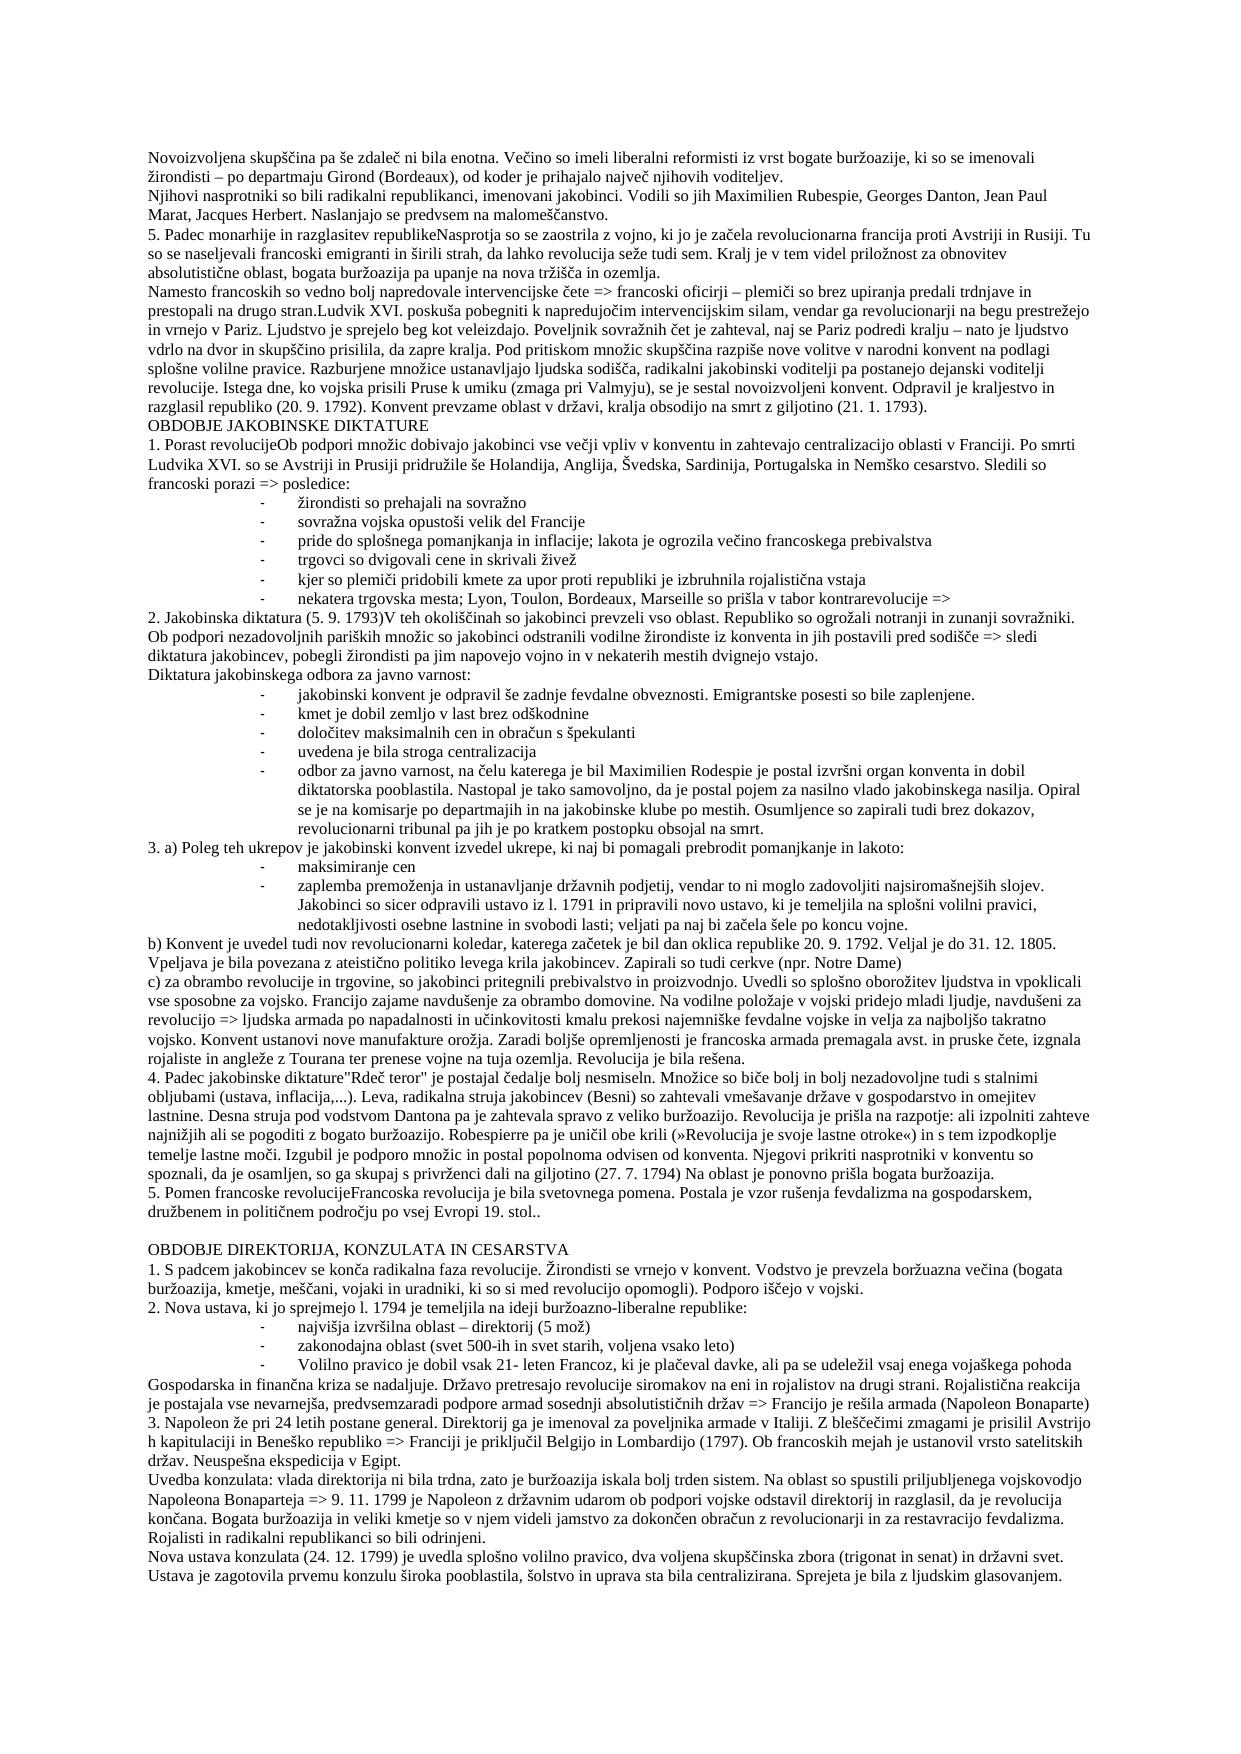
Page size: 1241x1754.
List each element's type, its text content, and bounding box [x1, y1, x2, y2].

list odbor za javno varnost, na čelu katerega je bil Maximilien Rodespie je postal izvršni organ konventa in dobil diktatorska pooblastila. Nastopal je tako samovoljno, da je postal pojem za nasilno vlado jakobinskega nasilja. Opiral se je na komisarje po departmajih in na jakobinske klube po mestih. Osumljence so zapirali tudi brez dokazov, revolucionarni tribunal pa jih je po kratkem postopku obsojal na smrt. [260, 761, 1093, 838]
list zaplemba premoženja in ustanavljanje državnih podjetij, vendar to ni moglo zadovoljiti najsiromašnejših slojev. Jakobinci so sicer odpravili ustavo iz l. 1791 in pripravili novo ustavo, ki je temeljila na splošni volilni pravici, nedotakljivosti osebne lastnine in svobodi lasti; veljati pa naj bi začela šele po koncu vojne. [260, 876, 1093, 933]
text 4. Padec jakobinske diktature"Rdeč teror" je postajal čedalje bolj nesmiseln. Množice so biče bolj in bolj nezadovoljne tudi s stalnimi obljubami (ustava, inflacija,...). Leva, radikalna struja jakobincev (Besni) so zahtevali vmešavanje države v gospodarstvo in omejitev lastnine. Desna struja pod vodstvom Dantona pa je zahtevala spravo z veliko buržoazijo. Revolucija je prišla na razpotje: ali izpolniti zahteve najnižjih ali se pogoditi z bogato buržoazijo. Robespierre pa je uničil obe krili (»Revolucija je svoje lastne otroke«) in s tem izpodkoplje temelje lastne moči. Izgubil je podporo množic in postal popolnoma odvisen od konventa. Njegovi prikriti nasprotniki v konventu so spoznali, da je osamljen, so ga skupaj s privrženci dali na giljotino (27. 7. 1794) Na oblast je ponovno prišla bogata buržoazija. [148, 1068, 1093, 1183]
text Gospodarska in finančna kriza se nadaljuje. Državo pretresajo revolucije siromakov na eni in rojalistov na drugi strani. Rojalistična reakcija je postajala vse nevarnejša, predvsemzaradi podpore armad sosednji absolutističnih držav => Francijo je rešila armada (Napoleon Bonaparte) [148, 1374, 1093, 1413]
list pride do splošnega pomanjkanja in inflacije; lakota je ogrozila večino francoskega prebivalstva [260, 531, 1093, 550]
text Diktatura jakobinskega odbora za javno varnost: [148, 665, 1093, 684]
list kjer so plemiči pridobili kmete za upor proti republiki je izbruhnila rojalistična vstaja [260, 569, 1093, 588]
text 1. S padcem jakobincev se konča radikalna faza revolucije. Žirondisti se vrnejo v konvent. Vodstvo je prevzela boržuazna večina (bogata buržoazija, kmetje, meščani, vojaki in uradniki, ki so si med revolucijo opomogli). Podporo iščejo v vojski. [148, 1259, 1093, 1298]
list trgovci so dvigovali cene in skrivali živež [260, 550, 1093, 569]
text 2. Nova ustava, ki jo sprejmejo l. 1794 je temeljila na ideji buržoazno-liberalne republike: [148, 1298, 1093, 1317]
text 2. Jakobinska diktatura (5. 9. 1793)V teh okoliščinah so jakobinci prevzeli vso oblast. Republiko so ogrožali notranji in zunanji sovražniki. Ob podpori nezadovoljnih pariških množic so jakobinci odstranili vodilne žirondiste iz konventa in jih postavili pred sodišče => sledi diktatura jakobincev, pobegli žirondisti pa jim napovejo vojno in v nekaterih mestih dvignejo vstajo. [148, 608, 1093, 665]
text 3. Napoleon že pri 24 letih postane general. Direktorij ga je imenoval za poveljnika armade v Italiji. Z bleščečimi zmagami je prisilil Avstrijo h kapitulaciji in Beneško republiko => Franciji je priključil Belgijo in Lombardijo (1797). Ob francoskih mejah je ustanovil vrsto satelitskih držav. Neuspešna ekspedicija v Egipt. [148, 1413, 1093, 1470]
list sovražna vojska opustoši velik del Francije [260, 512, 1093, 531]
list jakobinski konvent je odpravil še zadnje fevdalne obveznosti. Emigrantske posesti so bile zaplenjene. [260, 684, 1093, 703]
text 1. Porast revolucijeOb podpori množic dobivajo jakobinci vse večji vpliv v konventu in zahtevajo centralizacijo oblasti v Franciji. Po smrti Ludvika XVI. so se Avstriji in Prusiji pridružile še Holandija, Anglija, Švedska, Sardinija, Portugalska in Nemško cesarstvo. Sledili so francoski porazi => posledice: [148, 435, 1093, 493]
list žirondisti so prehajali na sovražno [260, 493, 1093, 512]
list maksimiranje cen [260, 857, 1093, 876]
text Novoizvoljena skupščina pa še zdaleč ni bila enotna. Večino so imeli liberalni reformisti iz vrst bogate buržoazije, ki so se imenovali žirondisti – po departmaju Girond (Bordeaux), od koder je prihajalo največ njihovih voditeljev. [148, 148, 1093, 186]
list določitev maksimalnih cen in obračun s špekulanti [260, 723, 1093, 742]
text 5. Padec monarhije in razglasitev republikeNasprotja so se zaostrila z vojno, ki jo je začela revolucionarna francija proti Avstriji in Rusiji. Tu so se naseljevali francoski emigranti in širili strah, da lahko revolucija seže tudi sem. Kralj je v tem videl priložnost za obnovitev absolutistične oblast, bogata buržoazija pa upanje na nova tržišča in ozemlja. [148, 224, 1093, 282]
text OBDOBJE JAKOBINSKE DIKTATURE [148, 416, 1093, 435]
list najvišja izvršilna oblast – direktorij (5 mož) [260, 1317, 1093, 1336]
list Volilno pravico je dobil vsak 21- leten Francoz, ki je plačeval davke, ali pa se udeležil vsaj enega vojaškega pohoda [260, 1355, 1093, 1374]
text Njihovi nasprotniki so bili radikalni republikanci, imenovani jakobinci. Vodili so jih Maximilien Rubespie, Georges Danton, Jean Paul Marat, Jacques Herbert. Naslanjajo se predvsem na malomeščanstvo. [148, 186, 1093, 224]
text Nova ustava konzulata (24. 12. 1799) je uvedla splošno volilno pravico, dva voljena skupščinska zbora (trigonat in senat) in državni svet. Ustava je zagotovila prvemu konzulu široka pooblastila, šolstvo in uprava sta bila centralizirana. Sprejeta je bila z ljudskim glasovanjem. [148, 1547, 1093, 1585]
text c) za obrambo revolucije in trgovine, so jakobinci pritegnili prebivalstvo in proizvodnjo. Uvedli so splošno oborožitev ljudstva in vpoklicali vse sposobne za vojsko. Francijo zajame navdušenje za obrambo domovine. Na vodilne položaje v vojski pridejo mladi ljudje, navdušeni za revolucijo => ljudska armada po napadalnosti in učinkovitosti kmalu prekosi najemniške fevdalne vojske in velja za najboljšo takratno vojsko. Konvent ustanovi nove manufakture orožja. Zaradi boljše opremljenosti je francoska armada premagala avst. in pruske čete, izgnala rojaliste in angleže z Tourana ter prenese vojne na tuja ozemlja. Revolucija je bila rešena. [148, 972, 1093, 1068]
list zakonodajna oblast (svet 500-ih in svet starih, voljena vsako leto) [260, 1336, 1093, 1355]
list nekatera trgovska mesta; Lyon, Toulon, Bordeaux, Marseille so prišla v tabor kontrarevolucije => [260, 588, 1093, 608]
text Namesto francoskih so vedno bolj napredovale intervencijske čete => francoski oficirji – plemiči so brez upiranja predali trdnjave in prestopali na drugo stran.Ludvik XVI. poskuša pobegniti k napredujočim intervencijskim silam, vendar ga revolucionarji na begu prestrežejo in vrnejo v Pariz. Ljudstvo je sprejelo beg kot veleizdajo. Poveljnik sovražnih čet je zahteval, naj se Pariz podredi kralju – nato je ljudstvo vdrlo na dvor in skupščino prisilila, da zapre kralja. Pod pritiskom množic skupščina razpiše nove volitve v narodni konvent na podlagi splošne volilne pravice. Razburjene množice ustanavljajo ljudska sodišča, radikalni jakobinski voditelji pa postanejo dejanski voditelji revolucije. Istega dne, ko vojska prisili Pruse k umiku (zmaga pri Valmyju), se je sestal novoizvoljeni konvent. Odpravil je kraljestvo in razglasil republiko (20. 9. 1792). Konvent prevzame oblast v državi, kralja obsodijo na smrt z giljotino (21. 1. 1793). [148, 282, 1093, 416]
text 3. a) Poleg teh ukrepov je jakobinski konvent izvedel ukrepe, ki naj bi pomagali prebrodit pomanjkanje in lakoto: [148, 838, 1093, 857]
text Uvedba konzulata: vlada direktorija ni bila trdna, zato je buržoazija iskala bolj trden sistem. Na oblast so spustili priljubljenega vojskovodjo Napoleona Bonaparteja => 9. 11. 1799 je Napoleon z državnim udarom ob podpori vojske odstavil direktorij in razglasil, da je revolucija končana. Bogata buržoazija in veliki kmetje so v njem videli jamstvo za dokončen obračun z revolucionarji in za restavracijo fevdalizma. Rojalisti in radikalni republikanci so bili odrinjeni. [148, 1470, 1093, 1547]
list uvedena je bila stroga centralizacija [260, 742, 1093, 761]
text b) Konvent je uvedel tudi nov revolucionarni koledar, katerega začetek je bil dan oklica republike 20. 9. 1792. Veljal je do 31. 12. 1805. Vpeljava je bila povezana z ateistično politiko levega krila jakobincev. Zapirali so tudi cerkve (npr. Notre Dame) [148, 933, 1093, 972]
text OBDOBJE DIREKTORIJA, KONZULATA IN CESARSTVA [148, 1240, 1093, 1259]
list kmet je dobil zemljo v last brez odškodnine [260, 703, 1093, 723]
text 5. Pomen francoske revolucijeFrancoska revolucija je bila svetovnega pomena. Postala je vzor rušenja fevdalizma na gospodarskem, družbenem in političnem področju po vsej Evropi 19. stol.. [148, 1183, 1093, 1221]
